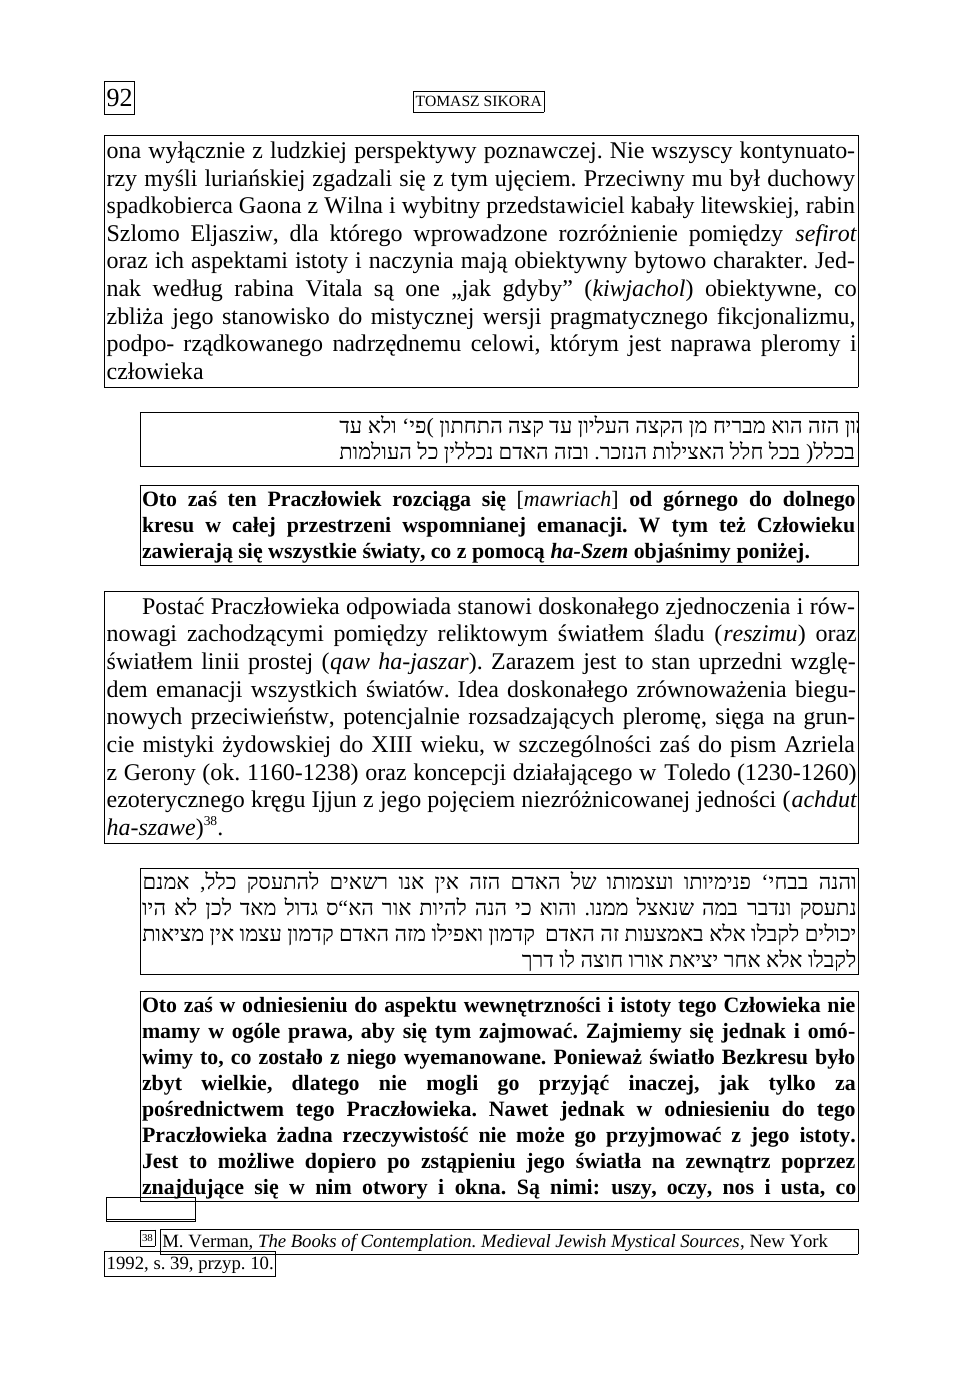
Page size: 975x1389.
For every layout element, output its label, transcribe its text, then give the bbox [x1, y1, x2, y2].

text 1992, s. 39, przyp. 10. [106, 1252, 275, 1274]
text Oto zaś w odniesieniu do aspektu wewnętrzności i istoty tego Człowieka nie mamy w ogóle prawa, aby się tym zajmować. Zajmiemy się jednak i omó- wimy to, co zostało z niego wyemanowane. Ponieważ światło Bezkresu było zbyt wielkie, dlatego nie mogli go przyjąć inaczej, jak tylko za pośrednictwem tego Praczłowieka. Nawet jednak w odniesieniu do tego Praczłowieka żadna rzeczywistość nie może go przyjmować z jego istoty. Jest to możliwe dopiero po zstąpieniu jego światła na zewnątrz poprzez znajdujące się w nim otwory i okna. Są nimi: uszy, oczy, nos i usta, co objaśnimy poniżej z boską pomocą. [142, 992, 856, 1201]
text M. Verman, The Books of Contemplation. Medieval Jewish Mystical Sources, New York [162, 1230, 858, 1252]
text 38 [142, 1232, 154, 1244]
text Oto zaś ten Praczłowiek rozciąga się [mawriach] od górnego do dolnego kresu w całej przestrzeni wspomnianej emanacji. W tym też Człowieku zawierają się wszystkie światy, co z pomocą ha-Szem objaśnimy poniżej. [142, 486, 856, 563]
text ona wyłącznie z ludzkiej perspektywy poznawczej. Nie wszyscy kontynuato- rzy myśli luriańskiej zgadzali się z tym ujęciem. Przeciwny mu był duchowy spadkobierca Gaona z Wilna i wybitny przedstawiciel kabały litewskiej, rabin Szlomo Eljasziw, dla którego wprowadzone rozróżnienie pomiędzy sefirot oraz ich aspektami istoty i naczynia mają obiektywny bytowo charakter. Jed- nak według rabina Vitala są one „jak gdyby” (kiwjachol) obiektywne, co zbliża jego stanowisko do mistycznej wersji pragmatycznego fikcjonalizmu, podpo- rządkowanego nadrzędnemu celowi, którym jest naprawa pleromy i człowieka [106, 136, 856, 384]
text TOMASZ SIKORA [415, 92, 544, 110]
text Postać Praczłowieka odpowiada stanowi doskonałego zjednoczenia i rów- nowagi zachodzącymi pomiędzy reliktowym światłem śladu (reszimu) oraz światłem linii prostej (qaw ha-jaszar). Zarazem jest to stan uprzedni wzglę- dem emanacji wszystkich światów. Idea doskonałego zrównoważenia biegu- nowych przeciwieństw, potencjalnie rozsadzających pleromę, sięga na grun- cie mistyki żydowskiej do XIII wieku, w szczególności zaś do pism Azriela z Gerony (ok. 1160-1238) oraz koncepcji działającego w Toledo (1230-1260) ezoterycznego kręgu Ijjun z jego pojęciem niezróżnicowanej jedności (achdut ha-szawe)38. [106, 592, 857, 840]
text והנה בבחי‘ פנימיותו ועצמותו של האדם הזה אין אנו רשאים להתעסק כלל, אמנם נתעסק ונדבר במה שנאצל ממנו. והוא כי הנה להיות אור הא“ס גדול מאד לכן לא היו יכולים לקבלו אלא באמצעות זה האדם קדמון ואפילו מזה האדם קדמון עצמו אין מציאות לקבלו אלא אחר יציאת אורו חוצה לו דרך [142, 869, 857, 972]
text 92 [106, 82, 134, 112]
text והנה האדם קדמון הזה הוא מבריח מן הקצה העליון עד קצה התחתון )פי‘ ולא עד בכלל( בכל חלל האצילות הנזכר. ובזה האדם נכללין כל העולמות כמו שנבאר לקמן בע“ה [334, 413, 858, 466]
